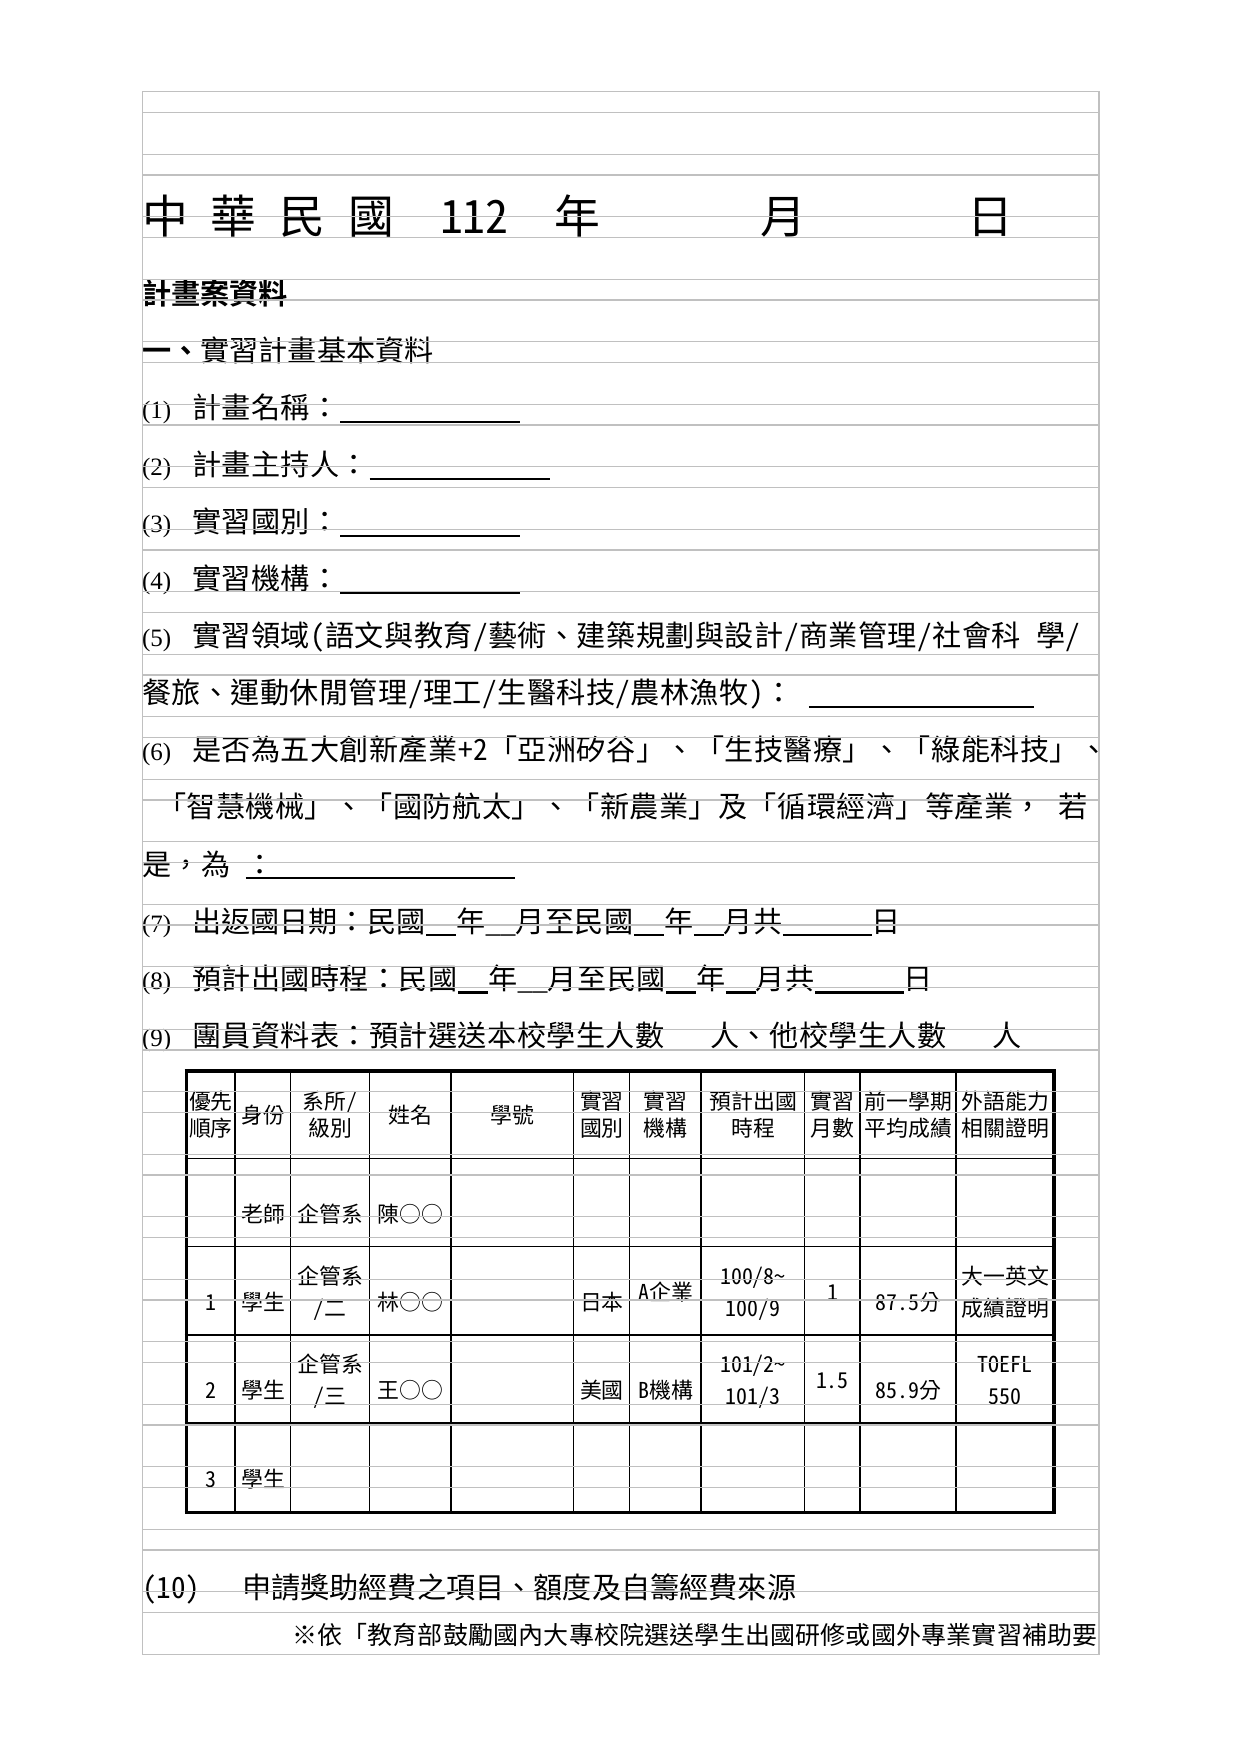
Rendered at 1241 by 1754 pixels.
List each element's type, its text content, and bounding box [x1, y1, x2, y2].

table_cell [370, 1342, 450, 1362]
table_cell [452, 1426, 573, 1466]
text 中 華 民 國 112 年 月 日 [143, 217, 163, 237]
table_cell 日本 [574, 1280, 629, 1299]
table_cell 日本 [574, 1301, 629, 1334]
table_cell 林○○ [370, 1247, 450, 1279]
text 中 華 民 國 112 年 月 日 [167, 217, 231, 237]
table_cell [452, 1280, 573, 1299]
text 一、實習計畫基本資料 [428, 342, 1098, 362]
table_cell [188, 1426, 234, 1466]
table_cell 企管系 [291, 1217, 369, 1237]
table_cell [452, 1488, 573, 1511]
text 計畫案資料 [267, 280, 280, 298]
table_header [574, 1073, 629, 1091]
table_cell [861, 1405, 955, 1422]
text 一、實習計畫基本資料 [362, 342, 392, 362]
list 預計出國時程：民國 年__月至民國 年 月共 日 [497, 967, 553, 987]
table_cell [957, 1426, 1052, 1466]
table_header 時程 [702, 1113, 804, 1154]
list 預計出國時程：民國 年__月至民國 年 月共 日 [200, 967, 241, 987]
table_cell [452, 1238, 573, 1246]
table_header 系所/ 級別 [291, 1113, 369, 1154]
table_cell [861, 1217, 955, 1237]
table_header 國別 [574, 1113, 629, 1154]
list 出返國日期：民國 年__月至民國 年 月共 日 [143, 898, 1098, 904]
table_cell [188, 1488, 234, 1511]
table_cell 101/2~ 101/3 [702, 1336, 804, 1341]
text 計畫案資料 [241, 280, 264, 299]
list 計畫主持人： [143, 467, 1098, 484]
table_cell [630, 1301, 700, 1334]
table_cell [861, 1336, 955, 1341]
table_cell [861, 1238, 955, 1246]
list 預計出國時程：民國 年__月至民國 年 月共 日 [705, 967, 761, 987]
table_cell 林○○ [370, 1301, 450, 1334]
table_cell 大一英文 成績證明 [957, 1247, 1052, 1279]
table_cell [452, 1247, 573, 1279]
table_cell 3 [188, 1467, 234, 1487]
list 預計出國時程：民國 年__月至民國 年 月共 日 [143, 988, 1098, 997]
list 計畫名稱： [143, 384, 1098, 404]
table_cell 100/8~ 100/9 [702, 1301, 804, 1334]
table_cell [702, 1176, 804, 1216]
table_cell [957, 1176, 1052, 1216]
list 是否為五大創新產業+2「亞洲矽谷」、「生技醫療」、「綠能科技」、 「智慧機械」、「國防航太」、「新農業」及「循環經濟」等產業， 若是，為 ： [143, 863, 1098, 883]
table_cell [630, 1336, 700, 1341]
table_header [188, 1073, 234, 1091]
text 中 華 民 國 112 年 月 日 [143, 238, 1098, 247]
table_cell [702, 1159, 804, 1174]
table_cell [805, 1426, 859, 1466]
text 中 華 民 國 112 年 月 日 [234, 217, 284, 237]
table_cell TOEFL 550 [957, 1363, 1052, 1404]
table_cell 企管系 /三 [291, 1336, 369, 1341]
list 實習國別： [143, 530, 1098, 541]
table_cell [702, 1467, 804, 1487]
list [143, 592, 1098, 598]
table_cell [574, 1342, 629, 1362]
table_cell 老師 [236, 1217, 290, 1237]
list 計畫名稱： [143, 405, 1098, 424]
table_header 姓名 [370, 1092, 450, 1112]
text 中 華 民 國 112 年 月 日 [355, 217, 387, 232]
table_cell 100/8~ 100/9 [702, 1247, 804, 1279]
table_cell 企管系 /三 [291, 1342, 369, 1362]
table_cell [370, 1405, 450, 1422]
table_cell [861, 1342, 955, 1362]
table_header 預計出國 [702, 1092, 804, 1112]
text 計畫案資料 [143, 280, 161, 299]
table_header 順序 [188, 1113, 234, 1154]
table_header 學號 [452, 1092, 573, 1112]
text 一、實習計畫基本資料 [280, 342, 359, 362]
list 出返國日期：民國 年__月至民國 年 月共 日 [143, 926, 1098, 940]
table_header 前一學期 [861, 1092, 955, 1112]
list 是否為五大創新產業+2「亞洲矽谷」、「生技醫療」、「綠能科技」、 「智慧機械」、「國防航太」、「新農業」及「循環經濟」等產業， 若是，為 ： [143, 738, 1098, 779]
table_cell 2 [188, 1363, 234, 1404]
list 團員資料表：預計選送本校學生人數 人、他校學生人數 人 [143, 1012, 1098, 1029]
text 計畫案資料 [165, 280, 213, 299]
table_header 外語能力 [957, 1092, 1052, 1112]
table_cell [957, 1488, 1052, 1511]
table_cell 企管系 /三 [291, 1405, 369, 1422]
table_cell [957, 1238, 1052, 1246]
table_cell 日本 [586, 1295, 596, 1299]
table_header [805, 1073, 859, 1091]
table_cell [805, 1247, 859, 1279]
table_cell [370, 1426, 450, 1466]
table_cell [452, 1342, 573, 1362]
table_cell [574, 1488, 629, 1511]
table_cell [452, 1363, 573, 1404]
table_header 月數 [805, 1113, 859, 1154]
table_cell [702, 1426, 804, 1466]
list 申請獎助經費之項目、額度及自籌經費來源 [143, 1564, 1098, 1591]
table_cell 老師 [236, 1159, 290, 1174]
list 預計出國時程：民國 年__月至民國 年 月共 日 [663, 967, 711, 987]
list 申請獎助經費之項目、額度及自籌經費來源 [143, 1592, 1098, 1607]
table_cell [630, 1426, 700, 1466]
list 是否為五大創新產業+2「亞洲矽谷」、「生技醫療」、「綠能科技」、 「智慧機械」、「國防航太」、「新農業」及「循環經濟」等產業， 若是，為 ： [143, 780, 1098, 799]
table_cell [291, 1488, 369, 1511]
table_cell 87.5分 [861, 1301, 955, 1334]
table_cell TOEFL 550 [957, 1336, 1052, 1341]
table_header 學號 [452, 1073, 573, 1091]
table_header [630, 1073, 700, 1091]
table_cell [236, 1488, 290, 1511]
table_cell [574, 1176, 629, 1216]
list 預計出國時程：民國 年__月至民國 年 月共 日 [347, 967, 401, 987]
table_cell [188, 1336, 234, 1341]
table_cell [957, 1159, 1052, 1174]
table_cell [574, 1336, 629, 1341]
table_header 實習 [630, 1092, 700, 1112]
table_cell [452, 1217, 573, 1237]
table_cell [861, 1426, 955, 1466]
table_cell [574, 1238, 629, 1246]
table_cell 陳○○ [383, 1207, 390, 1216]
text 一、實習計畫基本資料 [143, 363, 1098, 369]
table_cell 大一英文 成績證明 [957, 1301, 1052, 1334]
table_cell [291, 1467, 369, 1487]
table_cell [805, 1336, 859, 1341]
table_cell [805, 1217, 859, 1237]
table_cell [188, 1176, 234, 1216]
table_cell TOEFL 550 [957, 1342, 1052, 1362]
table_cell [630, 1467, 700, 1487]
table_header 優先 [188, 1092, 234, 1112]
list 是否為五大創新產業+2「亞洲矽谷」、「生技醫療」、「綠能科技」、 「智慧機械」、「國防航太」、「新農業」及「循環經濟」等產業， 若是，為 ： [143, 801, 1098, 841]
list 實習領域(語文與教育/藝術、建築規劃與設計/商業管理/社會科 學/ [143, 613, 1098, 654]
text 中 華 民 國 112 年 月 日 [355, 200, 387, 216]
table_cell 1 [188, 1247, 234, 1279]
table_header 機構 [630, 1113, 700, 1154]
table_header 姓名 [419, 1117, 428, 1122]
table_header 平均成績 [861, 1113, 955, 1154]
list 預計出國時程：民國 年__月至民國 年 月共 日 [571, 967, 610, 987]
table_cell [861, 1488, 955, 1511]
table_cell [452, 1467, 573, 1487]
table_cell 學生 [236, 1363, 290, 1404]
table_cell 日本 [574, 1247, 629, 1279]
table_cell [861, 1176, 955, 1216]
table_cell 企管系 [291, 1176, 369, 1216]
table_cell 大一英文 成績證明 [957, 1280, 1052, 1299]
table_cell [574, 1159, 629, 1174]
table_cell 1 [188, 1301, 234, 1334]
table_header 學號 [452, 1113, 573, 1154]
table_cell [574, 1217, 629, 1237]
table_cell [630, 1405, 700, 1422]
table_cell 101/2~ 101/3 [702, 1405, 804, 1422]
list 計畫主持人： [143, 441, 1098, 466]
list 實習機構： [143, 556, 1098, 591]
table_cell [805, 1405, 859, 1422]
table_header 姓名 [370, 1113, 450, 1154]
list 是否為五大創新產業+2「亞洲矽谷」、「生技醫療」、「綠能科技」、 「智慧機械」、「國防航太」、「新農業」及「循環經濟」等產業， 若是，為 ： [143, 842, 1098, 862]
table_cell [236, 1342, 290, 1362]
table_cell [805, 1238, 859, 1246]
table_cell 101/2~ 101/3 [702, 1342, 804, 1362]
table_header 系所/ 級別 [291, 1073, 369, 1091]
table_cell 學生 [236, 1280, 290, 1299]
table_cell 企管系 /二 [291, 1301, 369, 1334]
list 是否為五大創新產業+2「亞洲矽谷」、「生技醫療」、「綠能科技」、 「智慧機械」、「國防航太」、「新農業」及「循環經濟」等產業， 若是，為 ： [143, 727, 1098, 737]
list 實習國別： [256, 511, 276, 529]
table_cell [630, 1488, 700, 1511]
table_cell 老師 [236, 1238, 290, 1246]
table_cell [188, 1159, 234, 1174]
table_cell [805, 1176, 859, 1216]
table_cell 陳○○ [370, 1159, 450, 1174]
table_cell [702, 1488, 804, 1511]
text 一、實習計畫基本資料 [386, 342, 410, 362]
table_cell 企管系 /三 [291, 1363, 369, 1404]
table_cell [236, 1426, 290, 1466]
list 預計出國時程：民國 年__月至民國 年 月共 日 [455, 967, 503, 987]
table_cell [236, 1336, 290, 1341]
table_cell 企管系 /二 [291, 1280, 369, 1299]
table_cell [188, 1217, 234, 1237]
text 一、實習計畫基本資料 [143, 342, 278, 362]
table_cell 1 [188, 1280, 234, 1299]
list 預計出國時程：民國 年__月至民國 年 月共 日 [927, 967, 1098, 987]
table_header 姓名 [370, 1073, 450, 1091]
table_cell 林○○ [370, 1280, 450, 1299]
table_cell [702, 1217, 804, 1237]
table_cell [630, 1342, 700, 1362]
table_cell [236, 1405, 290, 1422]
table_cell [291, 1426, 369, 1466]
table_cell [957, 1467, 1052, 1487]
list 餐旅、運動休閒管理/理工/生醫科技/農林漁牧)： [143, 676, 1098, 712]
table_cell [452, 1159, 573, 1174]
table_cell [574, 1467, 629, 1487]
list [143, 655, 1098, 674]
table_header 身份 [236, 1113, 290, 1154]
text 中 華 民 國 112 年 月 日 [143, 181, 1098, 216]
table_cell 企管系 /二 [291, 1247, 369, 1279]
table_cell 1 [805, 1280, 859, 1299]
table_cell 美國 [574, 1363, 629, 1404]
table_cell [188, 1405, 234, 1422]
table_header 實習 [574, 1092, 629, 1112]
text 一、實習計畫基本資料 [143, 327, 1098, 341]
table_cell [630, 1176, 700, 1216]
table_cell [805, 1488, 859, 1511]
table_cell 100/8~ 100/9 [702, 1280, 804, 1299]
table_cell [805, 1342, 859, 1362]
list 預計出國時程：民國 年__月至民國 年 月共 日 [143, 967, 201, 987]
table_cell 85.9分 [861, 1363, 955, 1404]
table_cell 1.5 [805, 1363, 859, 1404]
table_cell [370, 1336, 450, 1341]
table_cell 企管系 [291, 1238, 369, 1246]
table_cell A企業 [630, 1280, 700, 1299]
list 預計出國時程：民國 年__月至民國 年 月共 日 [779, 967, 908, 987]
table_cell [574, 1426, 629, 1466]
table_header 系所/ 級別 [349, 1092, 369, 1112]
text 計畫案資料 [143, 301, 1098, 312]
table_cell [370, 1467, 450, 1487]
list 出返國日期：民國 年__月至民國 年 月共 日 [143, 905, 1098, 924]
table_header 相關證明 [957, 1113, 1052, 1154]
table_cell 陳○○ [370, 1176, 450, 1216]
table_cell [188, 1342, 234, 1362]
table_header 系所/ 級別 [291, 1092, 354, 1112]
text 中 華 民 國 112 年 月 日 [581, 217, 1098, 237]
table_cell [574, 1405, 629, 1422]
text 一、實習計畫基本資料 [412, 342, 426, 362]
table_cell [630, 1159, 700, 1174]
table_cell [861, 1467, 955, 1487]
table_cell 王○○ [370, 1363, 450, 1404]
table_cell TOEFL 550 [957, 1405, 1052, 1422]
table_header [861, 1073, 955, 1091]
table_cell [630, 1238, 700, 1246]
text 中 華 民 國 112 年 月 日 [390, 217, 577, 237]
table_cell 學生 [236, 1301, 290, 1334]
table_cell [630, 1217, 700, 1237]
table_cell [370, 1488, 450, 1511]
table_cell [805, 1467, 859, 1487]
table_header [957, 1073, 1052, 1091]
table_cell 101/2~ 101/3 [702, 1363, 804, 1404]
table_cell [702, 1238, 804, 1246]
table_cell [957, 1217, 1052, 1237]
table_header 實習 [805, 1092, 859, 1112]
table_cell 老師 [236, 1176, 290, 1216]
table_header 身份 [236, 1092, 290, 1112]
text 計畫案資料 [214, 280, 245, 299]
table_cell 陳○○ [370, 1217, 450, 1237]
table_cell 陳○○ [370, 1238, 450, 1246]
table_cell [452, 1336, 573, 1341]
table_cell [452, 1176, 573, 1216]
text 中 華 民 國 112 年 月 日 [285, 217, 352, 237]
table_cell 87.5分 [861, 1280, 955, 1299]
list 實習國別： [143, 498, 1098, 529]
table_header 身份 [236, 1073, 290, 1091]
table_cell 學生 [236, 1467, 290, 1487]
table_cell 日本 [586, 1302, 596, 1308]
table_cell 87.5分 [861, 1247, 955, 1279]
table_cell [452, 1301, 573, 1334]
table_cell [805, 1159, 859, 1174]
list 預計出國時程：民國 年__月至民國 年 月共 日 [143, 955, 1098, 966]
table_cell 企管系 [291, 1159, 369, 1174]
table_cell B機構 [630, 1363, 700, 1404]
table_cell [630, 1247, 700, 1279]
text ※依「教育部鼓勵國內大專校院選送學生出國研修或國外專業實習補助要點」，學校需提出相關配合款，不得少於本部核定補助金額之20%。 [251, 1615, 1098, 1651]
table_cell 學生 [236, 1247, 290, 1279]
table_cell [188, 1238, 234, 1246]
table_cell [805, 1301, 859, 1334]
list 團員資料表：預計選送本校學生人數 人、他校學生人數 人 [166, 1030, 1098, 1049]
table_header [702, 1073, 804, 1091]
text 計畫案資料 [143, 270, 1098, 279]
table_cell [861, 1159, 955, 1174]
text 計畫案資料 [283, 280, 1098, 299]
table_cell [452, 1405, 573, 1422]
